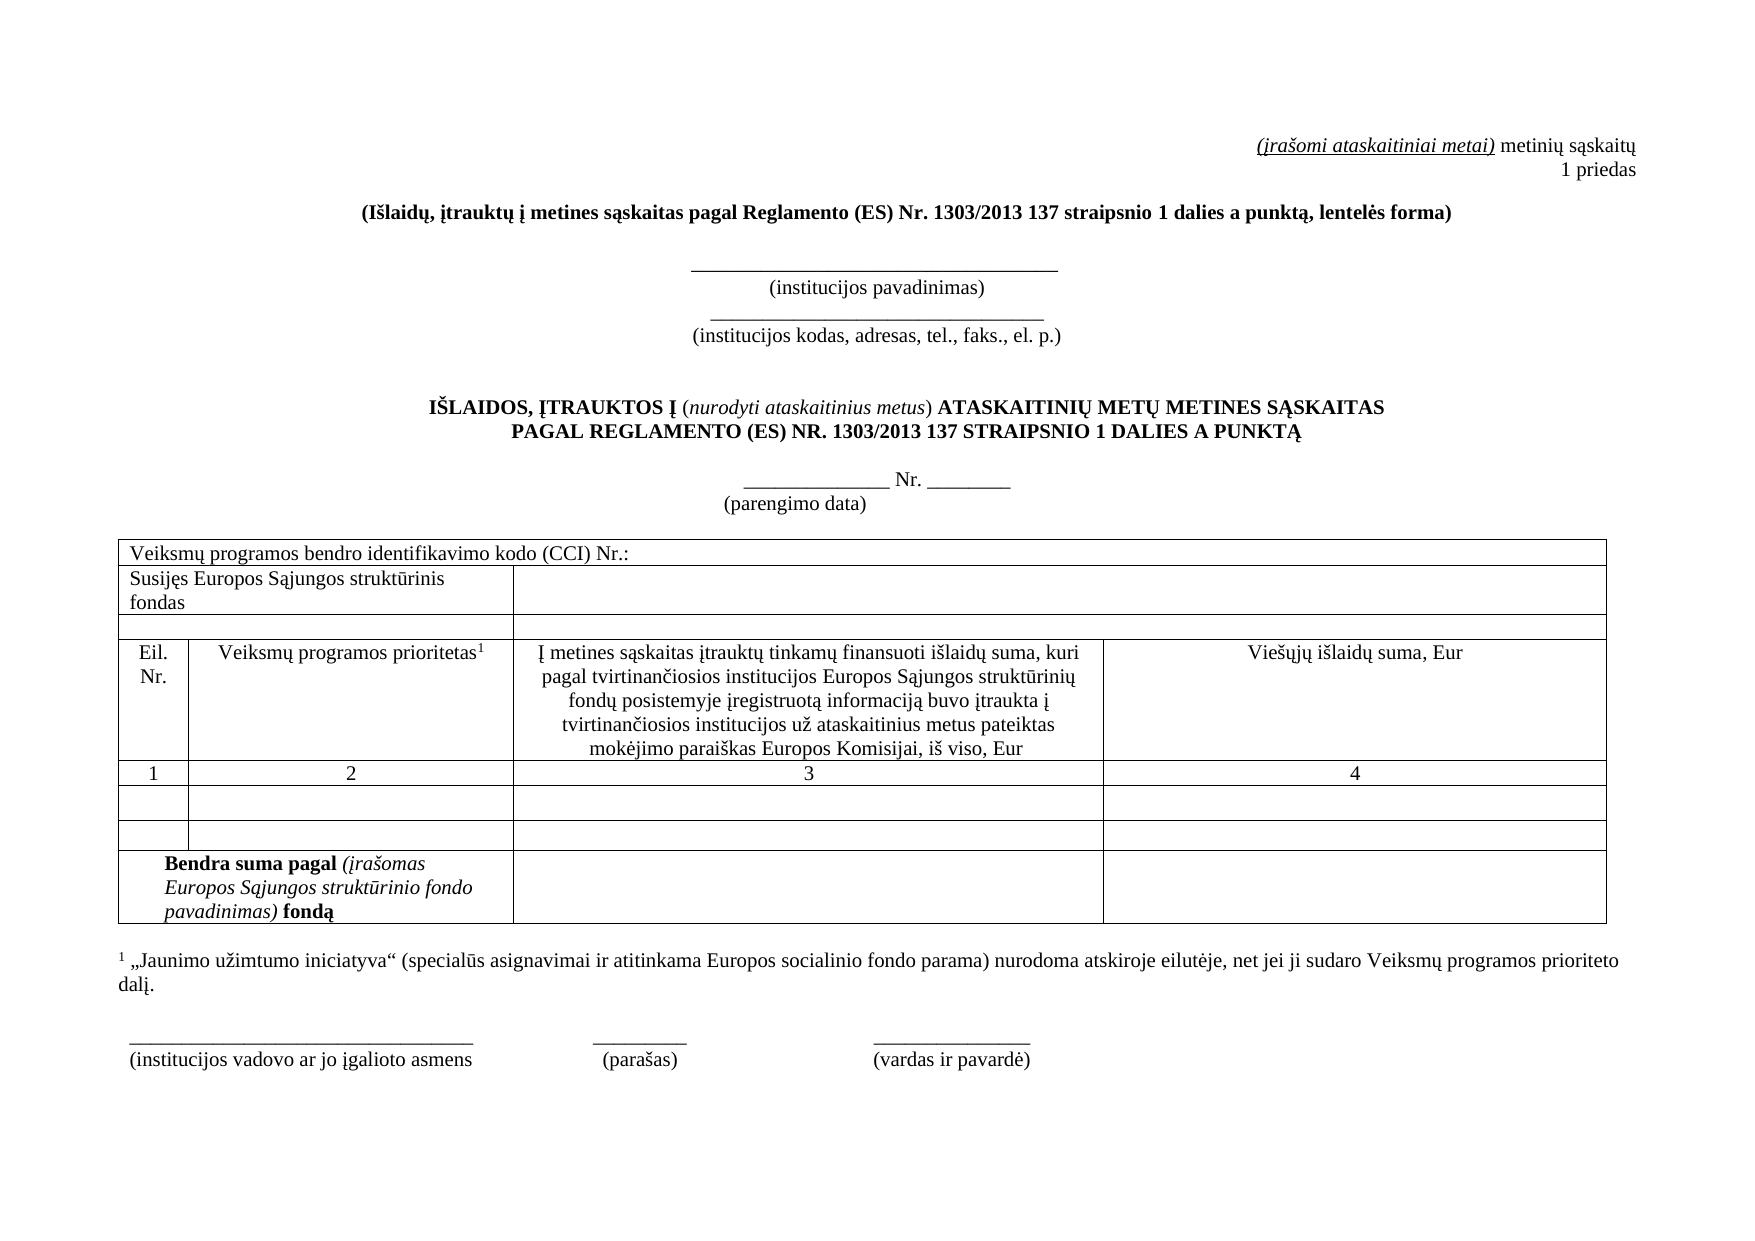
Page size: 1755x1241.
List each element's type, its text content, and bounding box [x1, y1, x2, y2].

table_cell Veiksmų programos prioritetas1 [189, 640, 513, 760]
table_cell [1104, 851, 1606, 923]
table_cell [119, 821, 188, 850]
table_cell [514, 566, 1606, 614]
table_header _________ (parašas) [484, 1023, 795, 1071]
text (Išlaidų, įtrauktų į metines sąskaitas pagal Reglamento (ES) Nr. 1303/2013 137 straipsnio 1 dalies a punktą, lentelės forma) [118, 200, 1636, 224]
table_cell [514, 786, 1103, 820]
text ________________________________ [118, 248, 1636, 275]
table_header _________________________________ (institucijos vadovo ar jo įgalioto asmens [118, 1023, 484, 1071]
table_cell [1104, 786, 1606, 820]
text ________________________________ [118, 299, 1636, 323]
table_cell [514, 615, 1606, 639]
table_cell [514, 821, 1103, 850]
text PAGAL REGLAMENTO (ES) NR. 1303/2013 137 STRAIPSNIO 1 DALIES A PUNKTĄ [118, 419, 1636, 443]
text (institucijos pavadinimas) [118, 275, 1636, 299]
table_cell [1104, 821, 1606, 850]
table_cell 2 [189, 761, 513, 785]
table_cell [514, 851, 1103, 923]
table_cell Viešųjų išlaidų suma, Eur [1104, 640, 1606, 760]
text 1 priedas [118, 157, 1636, 181]
text 1 „Jaunimo užimtumo iniciatyva“ (specialūs asignavimai ir atitinkama Europos socialinio fondo parama) nurodoma atskiroje eilutėje, net jei ji sudaro Veiksmų programos prioriteto dalį. [118, 948, 1636, 996]
table_cell Į metines sąskaitas įtrauktų tinkamų finansuoti išlaidų suma, kuri pagal tvirtinančiosios institucijos Europos Sąjungos struktūrinių fondų posistemyje įregistruotą informaciją buvo įtraukta į tvirtinančiosios institucijos už ataskaitinius metus pateiktas mokėjimo paraiškas Europos Komisijai, iš viso, Eur [514, 640, 1103, 760]
text (institucijos kodas, adresas, tel., faks., el. p.) [118, 323, 1636, 347]
text (parengimo data) [118, 491, 1636, 515]
table_cell Susijęs Europos Sąjungos struktūrinis fondas [119, 566, 513, 614]
table_cell [189, 821, 513, 850]
table_header Veiksmų programos bendro identifikavimo kodo (CCI) Nr.: [119, 540, 1606, 564]
text IŠLAIDOS, ĮTRAUKTOS Į (nurodyti ataskaitinius metus) ATASKAITINIŲ METŲ METINES SĄSKAITAS [118, 395, 1636, 419]
table_cell [189, 786, 513, 820]
table_cell [119, 615, 513, 639]
table_cell 3 [514, 761, 1103, 785]
table_header _______________ (vardas ir pavardė) [795, 1023, 1108, 1071]
table_cell Bendra suma pagal (įrašomas Europos Sąjungos struktūrinio fondo pavadinimas) fondą [119, 851, 513, 923]
table_cell [119, 786, 188, 820]
text ______________ Nr. ________ [118, 467, 1636, 491]
table_cell Eil. Nr. [119, 640, 188, 760]
table_cell 4 [1104, 761, 1606, 785]
table_cell 1 [119, 761, 188, 785]
text (įrašomi ataskaitiniai metai) metinių sąskaitų [118, 133, 1636, 157]
